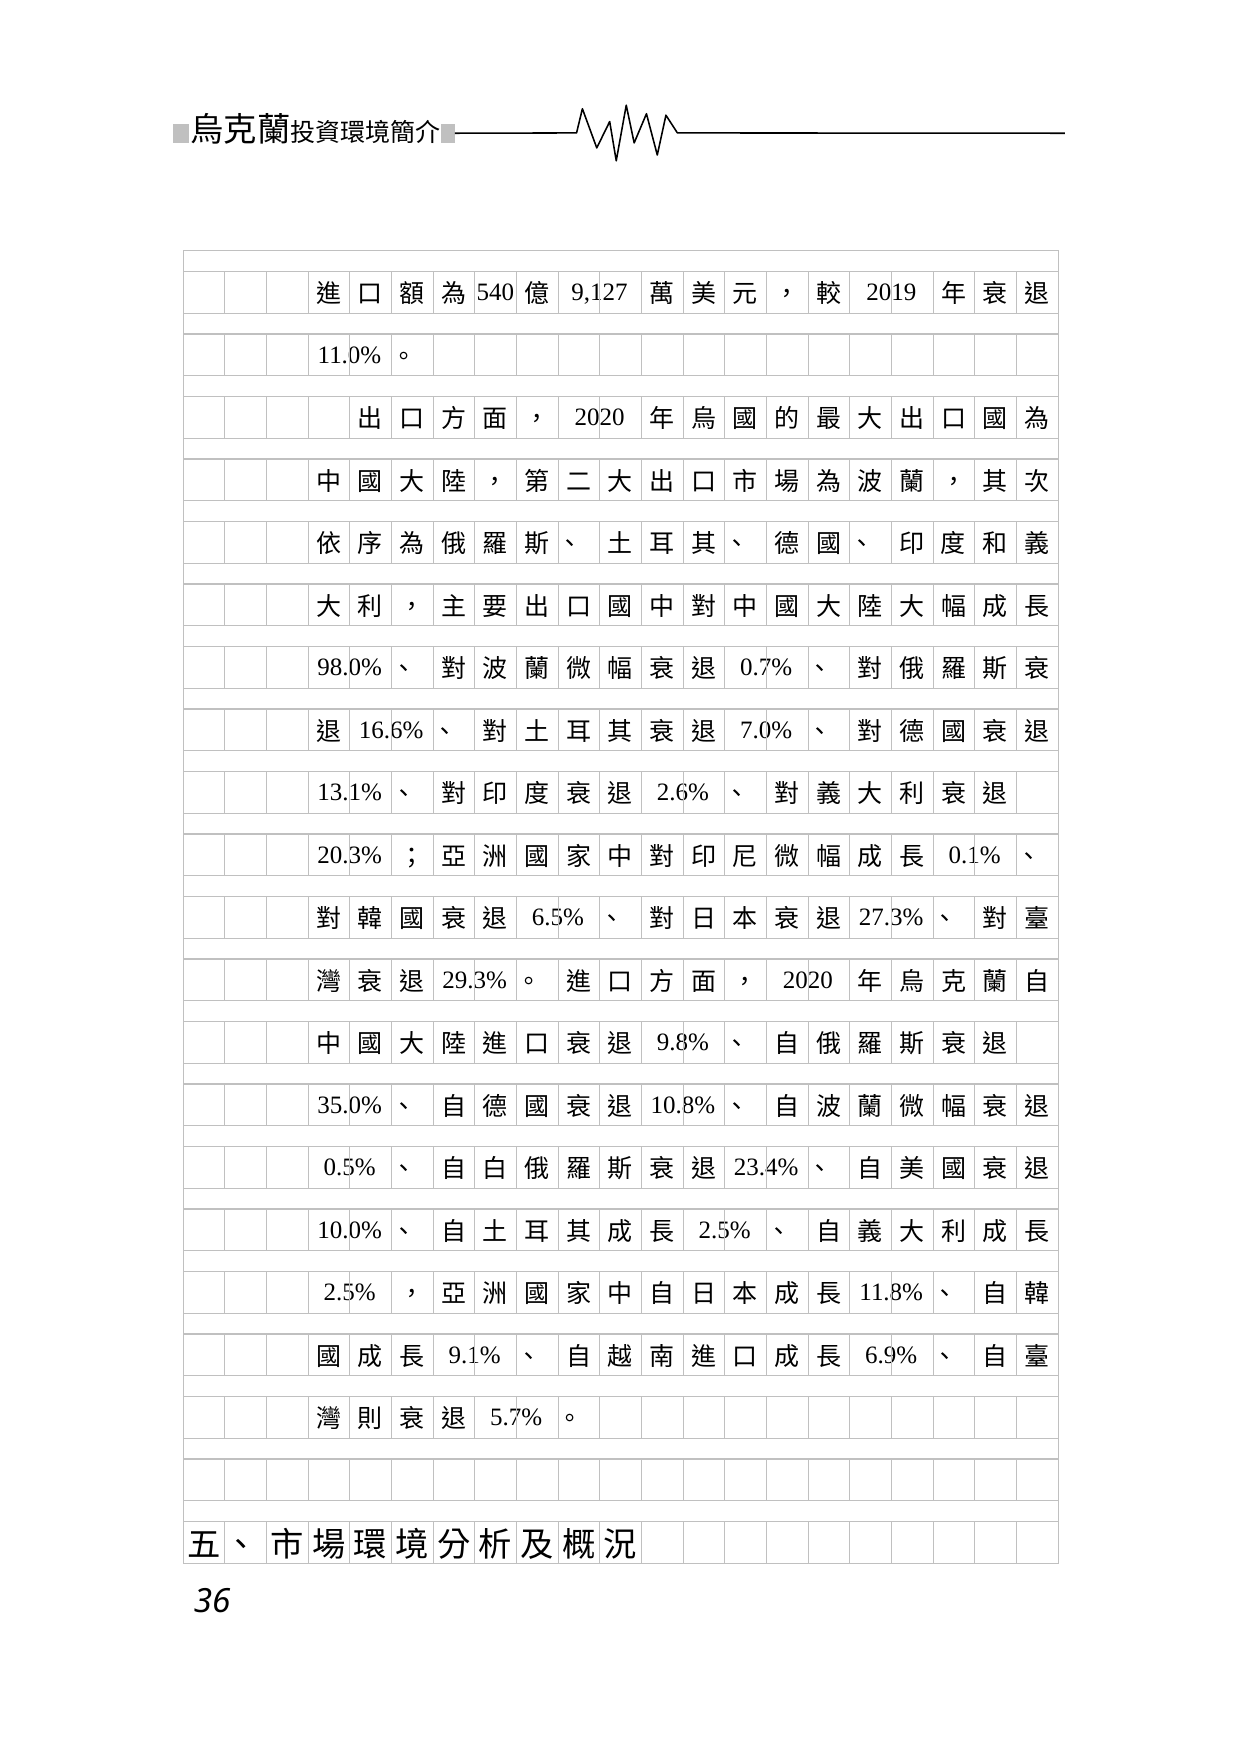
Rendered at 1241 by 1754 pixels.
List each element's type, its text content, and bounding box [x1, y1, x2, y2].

text 五、市場環境分析及概況 [559, 1522, 599, 1563]
text 五、市場環境分析及概況 [392, 1522, 433, 1563]
text 出口方面，2020年烏國的最大出口國為中國大陸，第二大出口市場為波蘭，其次依序為俄羅斯、土耳其、德國、印度和義大利，主要出口國中對中國大陸大幅成長98.0%、對波蘭微幅衰退0.7%、對俄羅斯衰退16.6%、對土耳其衰退7.0%、對德國衰退13.1%、對印度衰退2.6%、對義大利衰退20.3%；亞洲國家中對印尼微幅成長0.1%、對韓國衰退6.5%、對日本衰退27.3%、對臺灣衰退29.3%。進口方面，2020年烏克蘭自中國大陸進口衰退9.8%、自俄羅斯衰退35.0%、自德國衰退10.8%、自波蘭微幅衰退0.5%、自白俄羅斯衰退23.4%、自美國衰退10.0%、自土耳其成長2.5%、自義大利成長2.5%，亞洲國家中自日本成長11.8%、自韓國成長9.1%、自越南進口成長6.9%、自臺灣則衰退5.7%。 [281, 1376, 1058, 1396]
text 五、市場環境分析及概況 [642, 1522, 683, 1563]
text 五、市場環境分析及概況 [809, 1522, 849, 1563]
text 出口方面，2020年烏國的最大出口國為中國大陸，第二大出口市場為波蘭，其次依序為俄羅斯、土耳其、德國、印度和義大利，主要出口國中對中國大陸大幅成長98.0%、對波蘭微幅衰退0.7%、對俄羅斯衰退16.6%、對土耳其衰退7.0%、對德國衰退13.1%、對印度衰退2.6%、對義大利衰退20.3%；亞洲國家中對印尼微幅成長0.1%、對韓國衰退6.5%、對日本衰退27.3%、對臺灣衰退29.3%。進口方面，2020年烏克蘭自中國大陸進口衰退9.8%、自俄羅斯衰退35.0%、自德國衰退10.8%、自波蘭微幅衰退0.5%、自白俄羅斯衰退23.4%、自美國衰退10.0%、自土耳其成長2.5%、自義大利成長2.5%，亞洲國家中自日本成長11.8%、自韓國成長9.1%、自越南進口成長6.9%、自臺灣則衰退5.7%。 [281, 939, 1058, 958]
text 出口方面，2020年烏國的最大出口國為中國大陸，第二大出口市場為波蘭，其次依序為俄羅斯、土耳其、德國、印度和義大利，主要出口國中對中國大陸大幅成長98.0%、對波蘭微幅衰退0.7%、對俄羅斯衰退16.6%、對土耳其衰退7.0%、對德國衰退13.1%、對印度衰退2.6%、對義大利衰退20.3%；亞洲國家中對印尼微幅成長0.1%、對韓國衰退6.5%、對日本衰退27.3%、對臺灣衰退29.3%。進口方面，2020年烏克蘭自中國大陸進口衰退9.8%、自俄羅斯衰退35.0%、自德國衰退10.8%、自波蘭微幅衰退0.5%、自白俄羅斯衰退23.4%、自美國衰退10.0%、自土耳其成長2.5%、自義大利成長2.5%，亞洲國家中自日本成長11.8%、自韓國成長9.1%、自越南進口成長6.9%、自臺灣則衰退5.7%。 [281, 626, 1058, 646]
text 出口方面，2020年烏國的最大出口國為中國大陸，第二大出口市場為波蘭，其次依序為俄羅斯、土耳其、德國、印度和義大利，主要出口國中對中國大陸大幅成長98.0%、對波蘭微幅衰退0.7%、對俄羅斯衰退16.6%、對土耳其衰退7.0%、對德國衰退13.1%、對印度衰退2.6%、對義大利衰退20.3%；亞洲國家中對印尼微幅成長0.1%、對韓國衰退6.5%、對日本衰退27.3%、對臺灣衰退29.3%。進口方面，2020年烏克蘭自中國大陸進口衰退9.8%、自俄羅斯衰退35.0%、自德國衰退10.8%、自波蘭微幅衰退0.5%、自白俄羅斯衰退23.4%、自美國衰退10.0%、自土耳其成長2.5%、自義大利成長2.5%，亞洲國家中自日本成長11.8%、自韓國成長9.1%、自越南進口成長6.9%、自臺灣則衰退5.7%。 [281, 1251, 1058, 1271]
text 五、市場環境分析及概況 [225, 1522, 266, 1563]
text 五、市場環境分析及概況 [600, 1522, 641, 1563]
text 五、市場環境分析及概況 [1017, 1522, 1058, 1563]
text 五、市場環境分析及概況 [934, 1522, 974, 1563]
text 五、市場環境分析及概況 [309, 1522, 349, 1563]
text 五、市場環境分析及概況 [725, 1522, 766, 1563]
text 出口方面，2020年烏國的最大出口國為中國大陸，第二大出口市場為波蘭，其次依序為俄羅斯、土耳其、德國、印度和義大利，主要出口國中對中國大陸大幅成長98.0%、對波蘭微幅衰退0.7%、對俄羅斯衰退16.6%、對土耳其衰退7.0%、對德國衰退13.1%、對印度衰退2.6%、對義大利衰退20.3%；亞洲國家中對印尼微幅成長0.1%、對韓國衰退6.5%、對日本衰退27.3%、對臺灣衰退29.3%。進口方面，2020年烏克蘭自中國大陸進口衰退9.8%、自俄羅斯衰退35.0%、自德國衰退10.8%、自波蘭微幅衰退0.5%、自白俄羅斯衰退23.4%、自美國衰退10.0%、自土耳其成長2.5%、自義大利成長2.5%，亞洲國家中自日本成長11.8%、自韓國成長9.1%、自越南進口成長6.9%、自臺灣則衰退5.7%。 [281, 376, 1058, 396]
text 五、市場環境分析及概況 [434, 1522, 474, 1563]
text 五、市場環境分析及概況 [184, 1501, 1058, 1521]
text 2020年烏克蘭的進出口金額都呈現衰退。2020年烏克蘭總出口額為492億1,290萬美元，較2019年微幅衰退1.7%；2020年總進口額為540億9,127萬美元，較2019年衰退11.0%。 [281, 251, 1058, 271]
text 出口方面，2020年烏國的最大出口國為中國大陸，第二大出口市場為波蘭，其次依序為俄羅斯、土耳其、德國、印度和義大利，主要出口國中對中國大陸大幅成長98.0%、對波蘭微幅衰退0.7%、對俄羅斯衰退16.6%、對土耳其衰退7.0%、對德國衰退13.1%、對印度衰退2.6%、對義大利衰退20.3%；亞洲國家中對印尼微幅成長0.1%、對韓國衰退6.5%、對日本衰退27.3%、對臺灣衰退29.3%。進口方面，2020年烏克蘭自中國大陸進口衰退9.8%、自俄羅斯衰退35.0%、自德國衰退10.8%、自波蘭微幅衰退0.5%、自白俄羅斯衰退23.4%、自美國衰退10.0%、自土耳其成長2.5%、自義大利成長2.5%，亞洲國家中自日本成長11.8%、自韓國成長9.1%、自越南進口成長6.9%、自臺灣則衰退5.7%。 [281, 1314, 1058, 1333]
text 五、市場環境分析及概況 [892, 1522, 933, 1563]
text 出口方面，2020年烏國的最大出口國為中國大陸，第二大出口市場為波蘭，其次依序為俄羅斯、土耳其、德國、印度和義大利，主要出口國中對中國大陸大幅成長98.0%、對波蘭微幅衰退0.7%、對俄羅斯衰退16.6%、對土耳其衰退7.0%、對德國衰退13.1%、對印度衰退2.6%、對義大利衰退20.3%；亞洲國家中對印尼微幅成長0.1%、對韓國衰退6.5%、對日本衰退27.3%、對臺灣衰退29.3%。進口方面，2020年烏克蘭自中國大陸進口衰退9.8%、自俄羅斯衰退35.0%、自德國衰退10.8%、自波蘭微幅衰退0.5%、自白俄羅斯衰退23.4%、自美國衰退10.0%、自土耳其成長2.5%、自義大利成長2.5%，亞洲國家中自日本成長11.8%、自韓國成長9.1%、自越南進口成長6.9%、自臺灣則衰退5.7%。 [281, 814, 1058, 833]
text 五、市場環境分析及概況 [350, 1522, 391, 1563]
text 2020年烏克蘭的進出口金額都呈現衰退。2020年烏克蘭總出口額為492億1,290萬美元，較2019年微幅衰退1.7%；2020年總進口額為540億9,127萬美元，較2019年衰退11.0%。 [281, 314, 1058, 333]
text 出口方面，2020年烏國的最大出口國為中國大陸，第二大出口市場為波蘭，其次依序為俄羅斯、土耳其、德國、印度和義大利，主要出口國中對中國大陸大幅成長98.0%、對波蘭微幅衰退0.7%、對俄羅斯衰退16.6%、對土耳其衰退7.0%、對德國衰退13.1%、對印度衰退2.6%、對義大利衰退20.3%；亞洲國家中對印尼微幅成長0.1%、對韓國衰退6.5%、對日本衰退27.3%、對臺灣衰退29.3%。進口方面，2020年烏克蘭自中國大陸進口衰退9.8%、自俄羅斯衰退35.0%、自德國衰退10.8%、自波蘭微幅衰退0.5%、自白俄羅斯衰退23.4%、自美國衰退10.0%、自土耳其成長2.5%、自義大利成長2.5%，亞洲國家中自日本成長11.8%、自韓國成長9.1%、自越南進口成長6.9%、自臺灣則衰退5.7%。 [281, 876, 1058, 896]
text 五、市場環境分析及概況 [850, 1522, 891, 1563]
text 五、市場環境分析及概況 [184, 1522, 224, 1563]
text 出口方面，2020年烏國的最大出口國為中國大陸，第二大出口市場為波蘭，其次依序為俄羅斯、土耳其、德國、印度和義大利，主要出口國中對中國大陸大幅成長98.0%、對波蘭微幅衰退0.7%、對俄羅斯衰退16.6%、對土耳其衰退7.0%、對德國衰退13.1%、對印度衰退2.6%、對義大利衰退20.3%；亞洲國家中對印尼微幅成長0.1%、對韓國衰退6.5%、對日本衰退27.3%、對臺灣衰退29.3%。進口方面，2020年烏克蘭自中國大陸進口衰退9.8%、自俄羅斯衰退35.0%、自德國衰退10.8%、自波蘭微幅衰退0.5%、自白俄羅斯衰退23.4%、自美國衰退10.0%、自土耳其成長2.5%、自義大利成長2.5%，亞洲國家中自日本成長11.8%、自韓國成長9.1%、自越南進口成長6.9%、自臺灣則衰退5.7%。 [281, 689, 1058, 708]
text 出口方面，2020年烏國的最大出口國為中國大陸，第二大出口市場為波蘭，其次依序為俄羅斯、土耳其、德國、印度和義大利，主要出口國中對中國大陸大幅成長98.0%、對波蘭微幅衰退0.7%、對俄羅斯衰退16.6%、對土耳其衰退7.0%、對德國衰退13.1%、對印度衰退2.6%、對義大利衰退20.3%；亞洲國家中對印尼微幅成長0.1%、對韓國衰退6.5%、對日本衰退27.3%、對臺灣衰退29.3%。進口方面，2020年烏克蘭自中國大陸進口衰退9.8%、自俄羅斯衰退35.0%、自德國衰退10.8%、自波蘭微幅衰退0.5%、自白俄羅斯衰退23.4%、自美國衰退10.0%、自土耳其成長2.5%、自義大利成長2.5%，亞洲國家中自日本成長11.8%、自韓國成長9.1%、自越南進口成長6.9%、自臺灣則衰退5.7%。 [281, 1189, 1058, 1208]
text 五、市場環境分析及概況 [684, 1522, 724, 1563]
text 出口方面，2020年烏國的最大出口國為中國大陸，第二大出口市場為波蘭，其次依序為俄羅斯、土耳其、德國、印度和義大利，主要出口國中對中國大陸大幅成長98.0%、對波蘭微幅衰退0.7%、對俄羅斯衰退16.6%、對土耳其衰退7.0%、對德國衰退13.1%、對印度衰退2.6%、對義大利衰退20.3%；亞洲國家中對印尼微幅成長0.1%、對韓國衰退6.5%、對日本衰退27.3%、對臺灣衰退29.3%。進口方面，2020年烏克蘭自中國大陸進口衰退9.8%、自俄羅斯衰退35.0%、自德國衰退10.8%、自波蘭微幅衰退0.5%、自白俄羅斯衰退23.4%、自美國衰退10.0%、自土耳其成長2.5%、自義大利成長2.5%，亞洲國家中自日本成長11.8%、自韓國成長9.1%、自越南進口成長6.9%、自臺灣則衰退5.7%。 [281, 1064, 1058, 1083]
text 出口方面，2020年烏國的最大出口國為中國大陸，第二大出口市場為波蘭，其次依序為俄羅斯、土耳其、德國、印度和義大利，主要出口國中對中國大陸大幅成長98.0%、對波蘭微幅衰退0.7%、對俄羅斯衰退16.6%、對土耳其衰退7.0%、對德國衰退13.1%、對印度衰退2.6%、對義大利衰退20.3%；亞洲國家中對印尼微幅成長0.1%、對韓國衰退6.5%、對日本衰退27.3%、對臺灣衰退29.3%。進口方面，2020年烏克蘭自中國大陸進口衰退9.8%、自俄羅斯衰退35.0%、自德國衰退10.8%、自波蘭微幅衰退0.5%、自白俄羅斯衰退23.4%、自美國衰退10.0%、自土耳其成長2.5%、自義大利成長2.5%，亞洲國家中自日本成長11.8%、自韓國成長9.1%、自越南進口成長6.9%、自臺灣則衰退5.7%。 [281, 564, 1058, 583]
text 五、市場環境分析及概況 [267, 1522, 308, 1563]
text 出口方面，2020年烏國的最大出口國為中國大陸，第二大出口市場為波蘭，其次依序為俄羅斯、土耳其、德國、印度和義大利，主要出口國中對中國大陸大幅成長98.0%、對波蘭微幅衰退0.7%、對俄羅斯衰退16.6%、對土耳其衰退7.0%、對德國衰退13.1%、對印度衰退2.6%、對義大利衰退20.3%；亞洲國家中對印尼微幅成長0.1%、對韓國衰退6.5%、對日本衰退27.3%、對臺灣衰退29.3%。進口方面，2020年烏克蘭自中國大陸進口衰退9.8%、自俄羅斯衰退35.0%、自德國衰退10.8%、自波蘭微幅衰退0.5%、自白俄羅斯衰退23.4%、自美國衰退10.0%、自土耳其成長2.5%、自義大利成長2.5%，亞洲國家中自日本成長11.8%、自韓國成長9.1%、自越南進口成長6.9%、自臺灣則衰退5.7%。 [281, 751, 1058, 771]
text 五、市場環境分析及概況 [975, 1522, 1016, 1563]
text 出口方面，2020年烏國的最大出口國為中國大陸，第二大出口市場為波蘭，其次依序為俄羅斯、土耳其、德國、印度和義大利，主要出口國中對中國大陸大幅成長98.0%、對波蘭微幅衰退0.7%、對俄羅斯衰退16.6%、對土耳其衰退7.0%、對德國衰退13.1%、對印度衰退2.6%、對義大利衰退20.3%；亞洲國家中對印尼微幅成長0.1%、對韓國衰退6.5%、對日本衰退27.3%、對臺灣衰退29.3%。進口方面，2020年烏克蘭自中國大陸進口衰退9.8%、自俄羅斯衰退35.0%、自德國衰退10.8%、自波蘭微幅衰退0.5%、自白俄羅斯衰退23.4%、自美國衰退10.0%、自土耳其成長2.5%、自義大利成長2.5%，亞洲國家中自日本成長11.8%、自韓國成長9.1%、自越南進口成長6.9%、自臺灣則衰退5.7%。 [281, 439, 1058, 458]
text 五、市場環境分析及概況 [517, 1522, 558, 1563]
text 出口方面，2020年烏國的最大出口國為中國大陸，第二大出口市場為波蘭，其次依序為俄羅斯、土耳其、德國、印度和義大利，主要出口國中對中國大陸大幅成長98.0%、對波蘭微幅衰退0.7%、對俄羅斯衰退16.6%、對土耳其衰退7.0%、對德國衰退13.1%、對印度衰退2.6%、對義大利衰退20.3%；亞洲國家中對印尼微幅成長0.1%、對韓國衰退6.5%、對日本衰退27.3%、對臺灣衰退29.3%。進口方面，2020年烏克蘭自中國大陸進口衰退9.8%、自俄羅斯衰退35.0%、自德國衰退10.8%、自波蘭微幅衰退0.5%、自白俄羅斯衰退23.4%、自美國衰退10.0%、自土耳其成長2.5%、自義大利成長2.5%，亞洲國家中自日本成長11.8%、自韓國成長9.1%、自越南進口成長6.9%、自臺灣則衰退5.7%。 [281, 1126, 1058, 1146]
text 五、市場環境分析及概況 [767, 1522, 808, 1563]
text 出口方面，2020年烏國的最大出口國為中國大陸，第二大出口市場為波蘭，其次依序為俄羅斯、土耳其、德國、印度和義大利，主要出口國中對中國大陸大幅成長98.0%、對波蘭微幅衰退0.7%、對俄羅斯衰退16.6%、對土耳其衰退7.0%、對德國衰退13.1%、對印度衰退2.6%、對義大利衰退20.3%；亞洲國家中對印尼微幅成長0.1%、對韓國衰退6.5%、對日本衰退27.3%、對臺灣衰退29.3%。進口方面，2020年烏克蘭自中國大陸進口衰退9.8%、自俄羅斯衰退35.0%、自德國衰退10.8%、自波蘭微幅衰退0.5%、自白俄羅斯衰退23.4%、自美國衰退10.0%、自土耳其成長2.5%、自義大利成長2.5%，亞洲國家中自日本成長11.8%、自韓國成長9.1%、自越南進口成長6.9%、自臺灣則衰退5.7%。 [281, 501, 1058, 521]
text 出口方面，2020年烏國的最大出口國為中國大陸，第二大出口市場為波蘭，其次依序為俄羅斯、土耳其、德國、印度和義大利，主要出口國中對中國大陸大幅成長98.0%、對波蘭微幅衰退0.7%、對俄羅斯衰退16.6%、對土耳其衰退7.0%、對德國衰退13.1%、對印度衰退2.6%、對義大利衰退20.3%；亞洲國家中對印尼微幅成長0.1%、對韓國衰退6.5%、對日本衰退27.3%、對臺灣衰退29.3%。進口方面，2020年烏克蘭自中國大陸進口衰退9.8%、自俄羅斯衰退35.0%、自德國衰退10.8%、自波蘭微幅衰退0.5%、自白俄羅斯衰退23.4%、自美國衰退10.0%、自土耳其成長2.5%、自義大利成長2.5%，亞洲國家中自日本成長11.8%、自韓國成長9.1%、自越南進口成長6.9%、自臺灣則衰退5.7%。 [281, 1001, 1058, 1021]
text 五、市場環境分析及概況 [475, 1522, 516, 1563]
